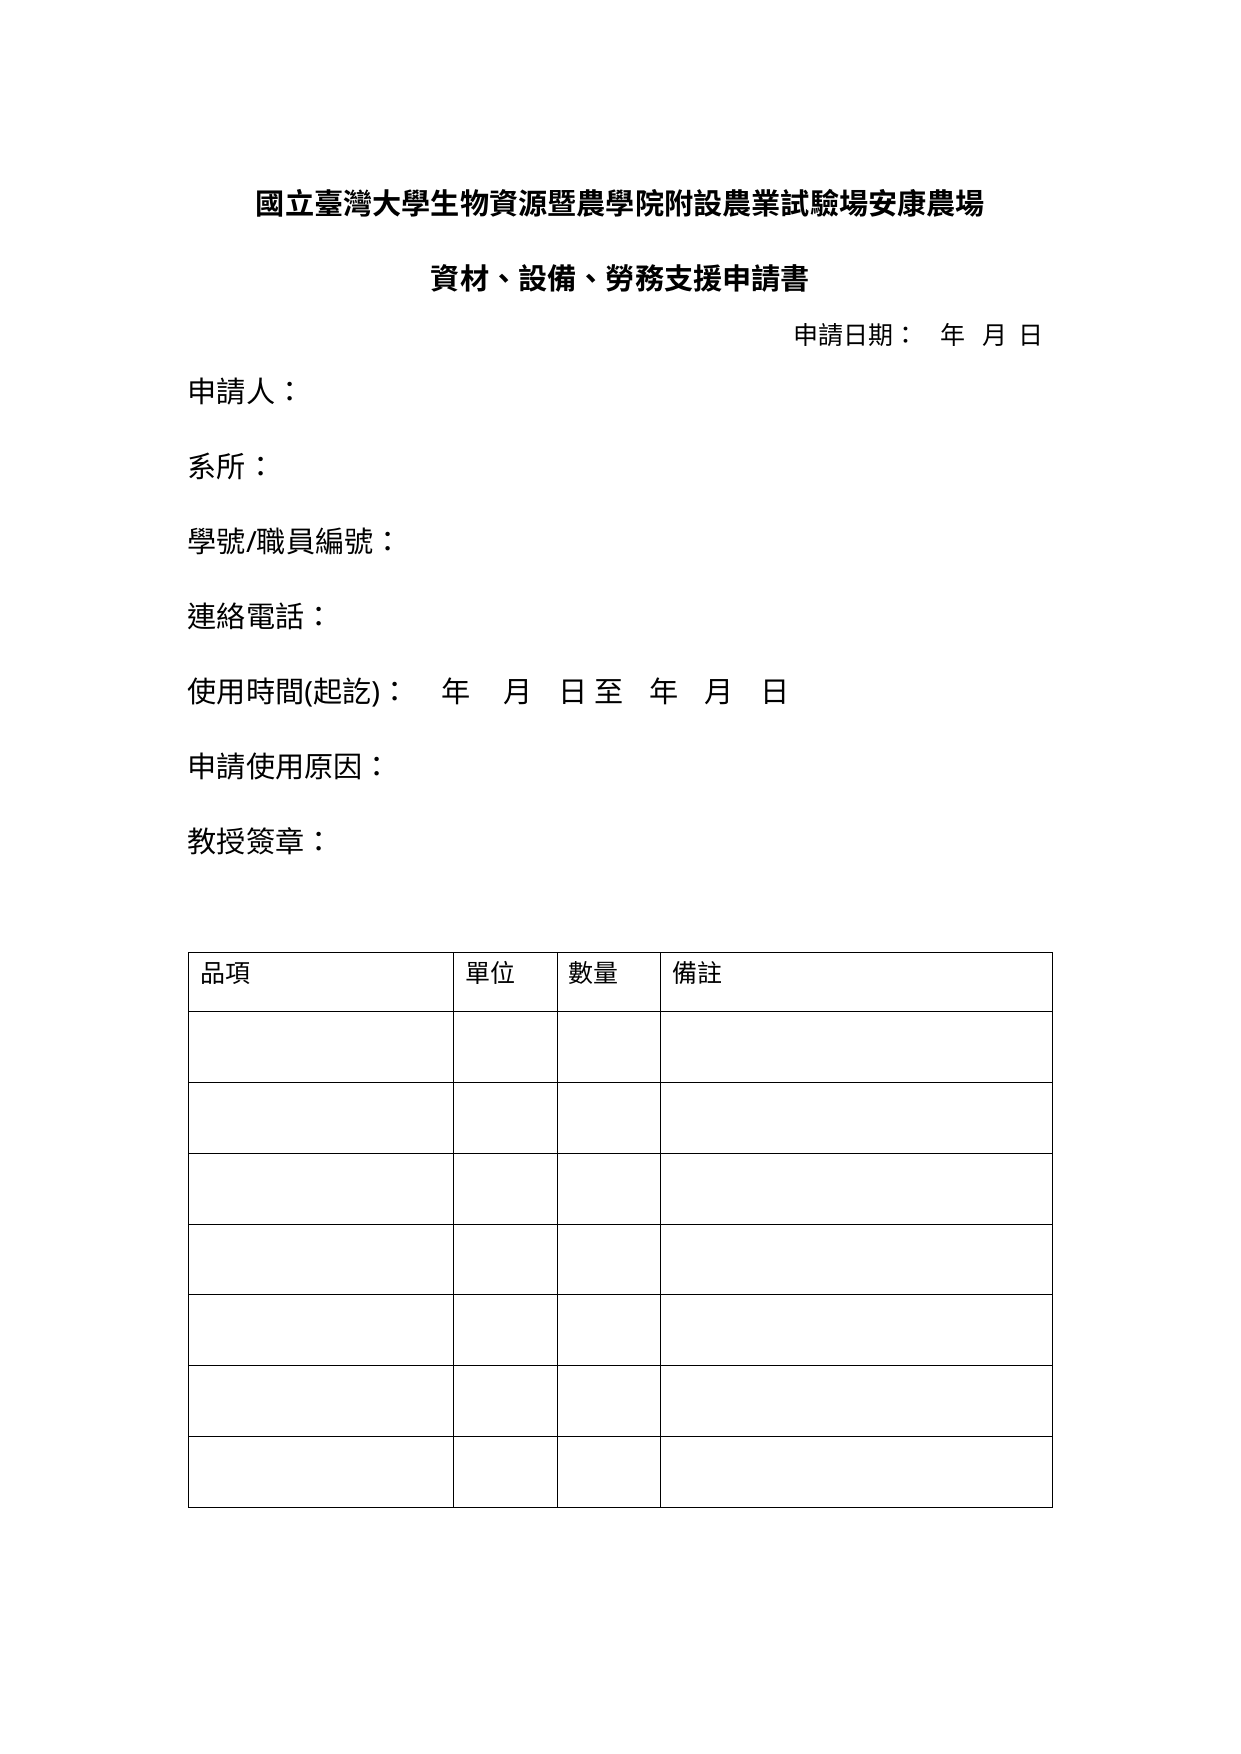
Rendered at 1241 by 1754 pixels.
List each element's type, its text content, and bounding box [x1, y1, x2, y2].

table_cell [189, 1437, 453, 1507]
text 學號/職員編號： [187, 502, 1053, 577]
table_cell [189, 1366, 453, 1436]
table_cell [189, 1083, 453, 1153]
table_header 單位 [454, 953, 557, 1011]
text 申請人： [187, 352, 1053, 427]
table_header 備註 [661, 953, 1052, 1011]
table_header 數量 [558, 953, 660, 1011]
table_cell [558, 1295, 660, 1365]
table_header 品項 [189, 953, 453, 1011]
text 教授簽章： [187, 802, 1053, 877]
table_cell [189, 1295, 453, 1365]
table_cell [661, 1225, 1052, 1294]
text 申請使用原因： [187, 727, 1053, 802]
table_cell [661, 1012, 1052, 1082]
table_cell [454, 1437, 557, 1507]
table_cell [454, 1295, 557, 1365]
table_cell [661, 1083, 1052, 1153]
table_cell [558, 1366, 660, 1436]
text 連絡電話： [187, 577, 1053, 652]
table_cell [661, 1154, 1052, 1223]
table_cell [189, 1012, 453, 1082]
table_cell [661, 1295, 1052, 1365]
table_cell [558, 1012, 660, 1082]
text 使用時間(起訖)： 年 月 日 至 年 月 日 [187, 652, 1053, 727]
table_cell [661, 1366, 1052, 1436]
table_cell [189, 1154, 453, 1223]
text 系所： [187, 427, 1053, 502]
table_cell [558, 1225, 660, 1294]
text 申請日期： 年 月 日 [187, 314, 1044, 352]
table_cell [454, 1366, 557, 1436]
table_cell [558, 1154, 660, 1223]
table_cell [661, 1437, 1052, 1507]
table_cell [454, 1225, 557, 1294]
text 資材、設備、勞務支援申請書 [187, 239, 1053, 314]
table_cell [558, 1437, 660, 1507]
table_cell [454, 1083, 557, 1153]
table_cell [189, 1225, 453, 1294]
table_cell [558, 1083, 660, 1153]
table_cell [454, 1154, 557, 1223]
text 國立臺灣大學生物資源暨農學院附設農業試驗場安康農場 [187, 164, 1053, 239]
table_cell [454, 1012, 557, 1082]
